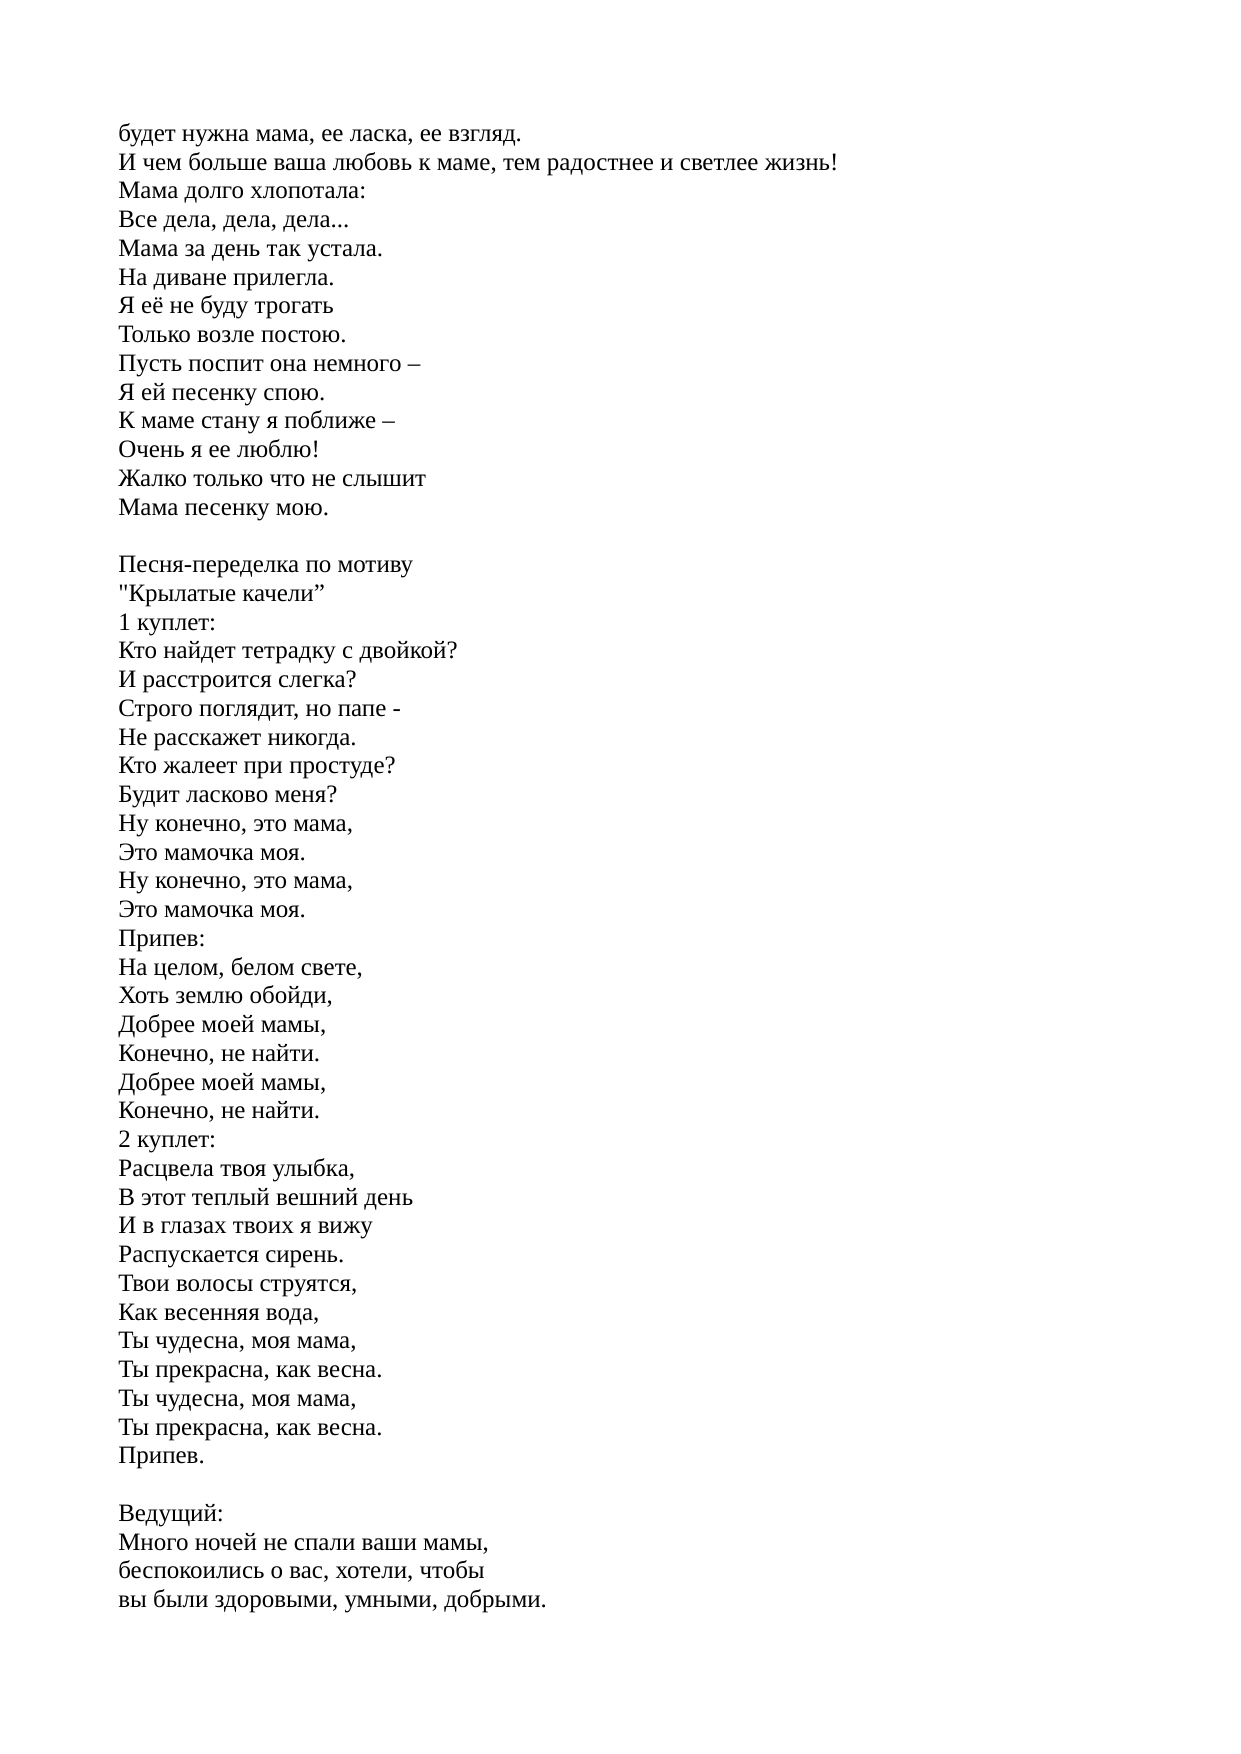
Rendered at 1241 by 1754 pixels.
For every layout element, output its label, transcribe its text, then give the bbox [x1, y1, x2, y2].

text На целом, белом свете, Хоть землю обойди, Добрее моей мамы, Конечно, не найти. [118, 952, 1122, 1067]
text Твои волосы струятся, Как весенняя вода, Ты чудесна, моя мама, Ты прекрасна, как весна. [118, 1268, 1122, 1383]
text Расцвела твоя улыбка, В этот теплый вешний день И в глазах твоих я вижу Распускается сирень. [118, 1153, 1122, 1268]
text И чем больше ваша любовь к маме, тем радостнее и светлее жизнь! [118, 147, 1122, 176]
text "Крылатые качели” [118, 578, 1122, 607]
text Мама долго хлопотала: [118, 176, 1122, 204]
text Кто жалеет при простуде? Будит ласково меня? Ну конечно, это мама, Это мамочка моя. [118, 751, 1122, 866]
text Ты чудесна, моя мама, Ты прекрасна, как весна. [118, 1383, 1122, 1441]
text Добрее моей мамы, Конечно, не найти. [118, 1067, 1122, 1124]
text Припев. [118, 1441, 1122, 1469]
text вы были здоровыми, умными, добрыми. [118, 1584, 1122, 1613]
text Кто найдет тетрадку с двойкой? И расстроится слегка? Строго поглядит, но папе - Не расскажет никогда. [118, 636, 1122, 751]
text Все дела, дела, дела... Мама за день так устала. На диване прилегла. Я её не буду трогать Только возле постою. [118, 204, 1122, 348]
text Много ночей не спали ваши мамы, [118, 1527, 1122, 1556]
text 2 куплет: [118, 1124, 1122, 1153]
text Пусть поспит она немного – Я ей песенку спою. К маме стану я поближе – Очень я ее люблю! Жалко только что не слышит Мама песенку мою. Песня-переделка по мотиву [118, 348, 1122, 578]
text будет нужна мама, ее ласка, ее взгляд. [118, 118, 1122, 147]
text 1 куплет: [118, 607, 1122, 636]
text Ведущий: [118, 1498, 1122, 1527]
text Ну конечно, это мама, Это мамочка моя. [118, 866, 1122, 923]
text Припев: [118, 923, 1122, 952]
text беспокоились о вас, хотели, чтобы [118, 1556, 1122, 1584]
